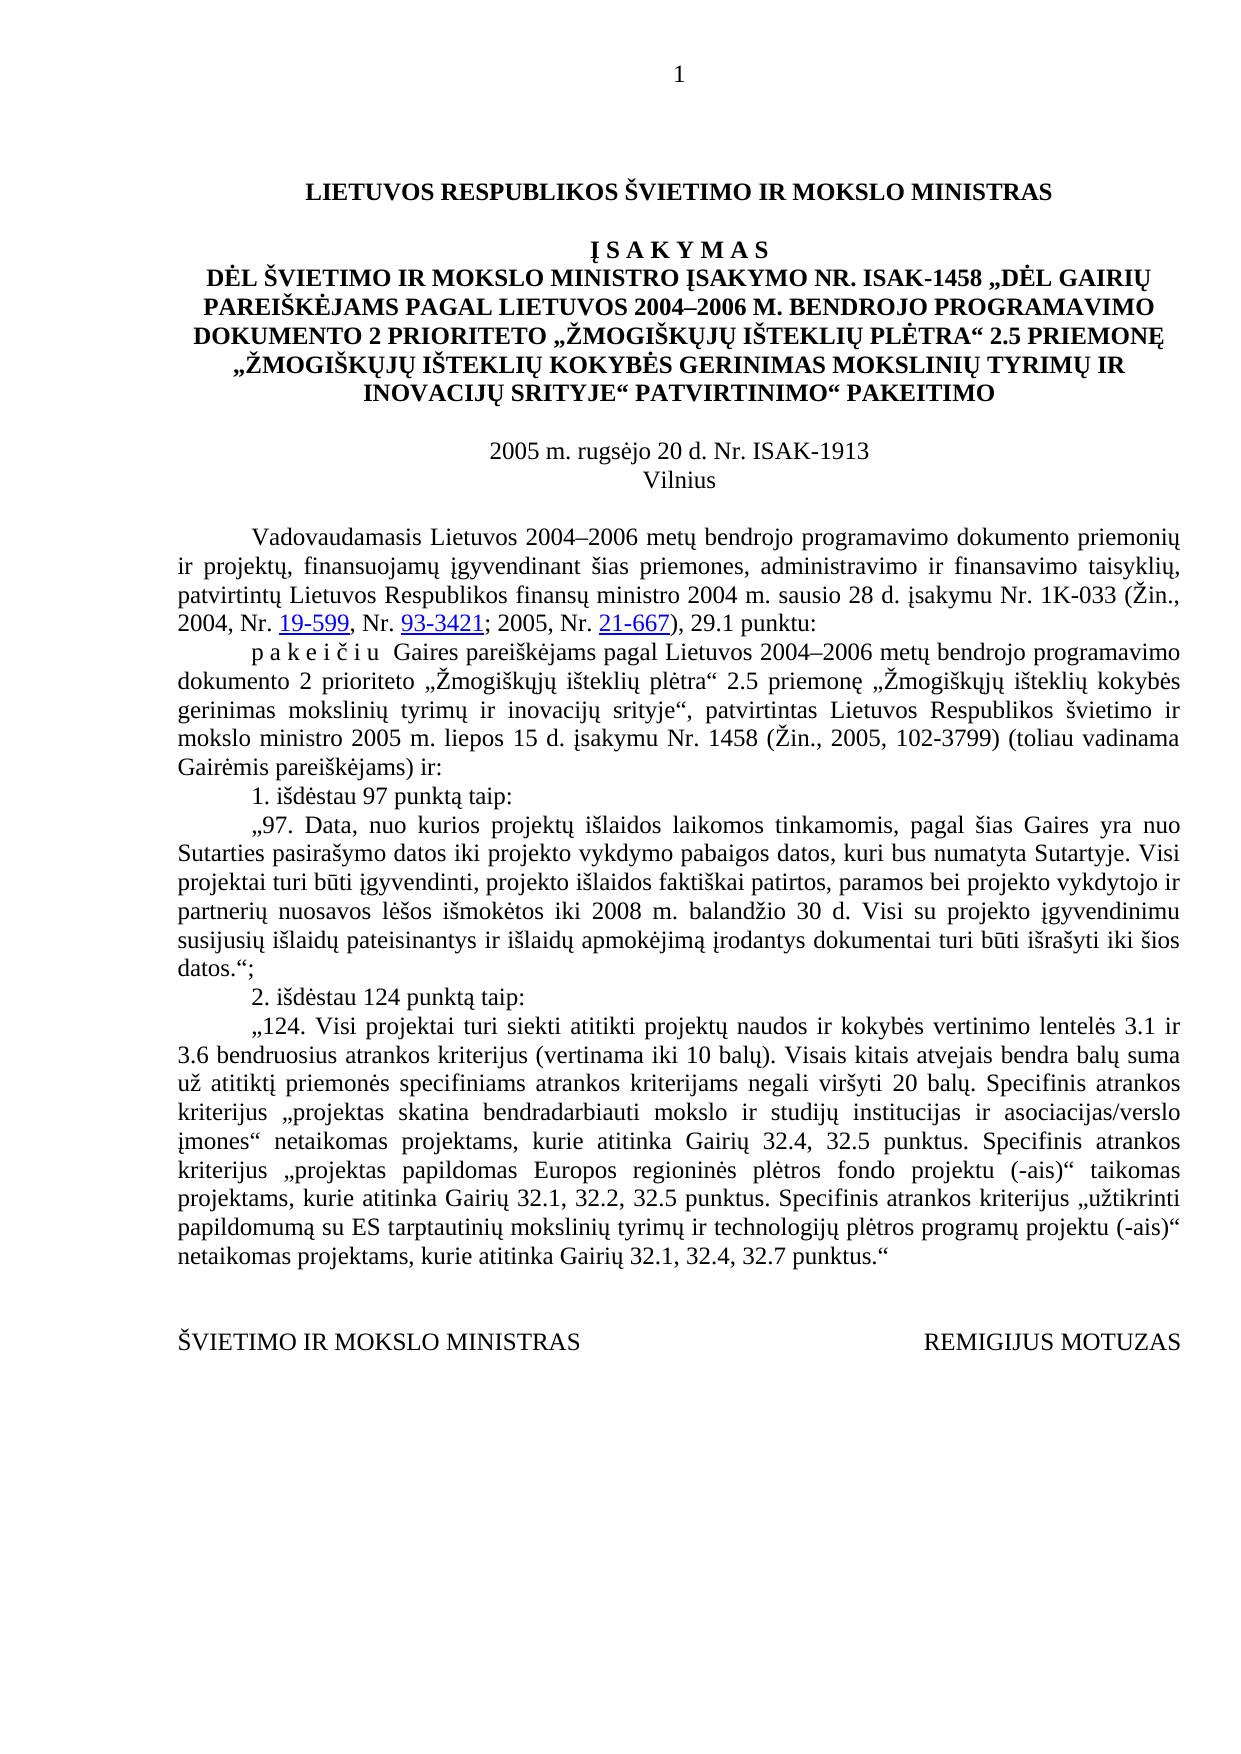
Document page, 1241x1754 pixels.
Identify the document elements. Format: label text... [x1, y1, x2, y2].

text 2005 m. rugsėjo 20 d. Nr. ISAK-1913 [177, 436, 1181, 465]
text „124. Visi projektai turi siekti atitikti projektų naudos ir kokybės vertinimo lentelės 3.1 ir 3.6 bendruosius atrankos kriterijus (vertinama iki 10 balų). Visais kitais atvejais bendra balų suma už atitiktį priemonės specifiniams atrankos kriterijams negali viršyti 20 balų. Specifinis atrankos kriterijus „projektas skatina bendradarbiauti mokslo ir studijų institucijas ir asociacijas/verslo įmones“ netaikomas projektams, kurie atitinka Gairių 32.4, 32.5 punktus. Specifinis atrankos kriterijus „projektas papildomas Europos regioninės plėtros fondo projektu (-ais)“ taikomas projektams, kurie atitinka Gairių 32.1, 32.2, 32.5 punktus. Specifinis atrankos kriterijus „užtikrinti papildomumą su ES tarptautinių mokslinių tyrimų ir technologijų plėtros programų projektu (-ais)“ netaikomas projektams, kurie atitinka Gairių 32.1, 32.4, 32.7 punktus.“ [177, 1011, 1181, 1270]
text pakeičiu Gaires pareiškėjams pagal Lietuvos 2004–2006 metų bendrojo programavimo dokumento 2 prioriteto „Žmogiškųjų išteklių plėtra“ 2.5 priemonę „Žmogiškųjų išteklių kokybės gerinimas mokslinių tyrimų ir inovacijų srityje“, patvirtintas Lietuvos Respublikos švietimo ir mokslo ministro 2005 m. liepos 15 d. įsakymu Nr. 1458 (Žin., 2005, 102-3799) (toliau vadinama Gairėmis pareiškėjams) ir: [177, 637, 1181, 781]
text LIETUVOS RESPUBLIKOS ŠVIETIMO IR MOKSLO MINISTRAS [177, 177, 1181, 206]
text 1. išdėstau 97 punktą taip: [251, 781, 1181, 810]
text 2. išdėstau 124 punktą taip: [177, 982, 1181, 1011]
text „97. Data, nuo kurios projektų išlaidos laikomos tinkamomis, pagal šias Gaires yra nuo Sutarties pasirašymo datos iki projekto vykdymo pabaigos datos, kuri bus numatyta Sutartyje. Visi projektai turi būti įgyvendinti, projekto išlaidos faktiškai patirtos, paramos bei projekto vykdytojo ir partnerių nuosavos lėšos išmokėtos iki 2008 m. balandžio 30 d. Visi su projekto įgyvendinimu susijusių išlaidų pateisinantys ir išlaidų apmokėjimą įrodantys dokumentai turi būti išrašyti iki šios datos.“; [177, 810, 1181, 982]
text Vilnius [177, 465, 1181, 493]
text DĖL ŠVIETIMO IR MOKSLO MINISTRO ĮSAKYMO NR. ISAK-1458 „DĖL GAIRIŲ PAREIŠKĖJAMS PAGAL LIETUVOS 2004–2006 M. BENDROJO PROGRAMAVIMO DOKUMENTO 2 PRIORITETO „ŽMOGIŠKŲJŲ IŠTEKLIŲ PLĖTRA“ 2.5 PRIEMONĘ „ŽMOGIŠKŲJŲ IŠTEKLIŲ KOKYBĖS GERINIMAS MOKSLINIŲ TYRIMŲ IR INOVACIJŲ SRITYJE“ PATVIRTINIMO“ PAKEITIMO [177, 263, 1181, 407]
text ŠVIETIMO IR MOKSLO MINISTRAS REMIGIJUS MOTUZAS [177, 1327, 1181, 1356]
text Vadovaudamasis Lietuvos 2004–2006 metų bendrojo programavimo dokumento priemonių ir projektų, finansuojamų įgyvendinant šias priemones, administravimo ir finansavimo taisyklių, patvirtintų Lietuvos Respublikos finansų ministro 2004 m. sausio 28 d. įsakymu Nr. 1K-033 (Žin., 2004, Nr. 19-599, Nr. 93-3421; 2005, Nr. 21-667), 29.1 punktu: [177, 522, 1181, 637]
text Į S A K Y M A S [177, 235, 1181, 263]
